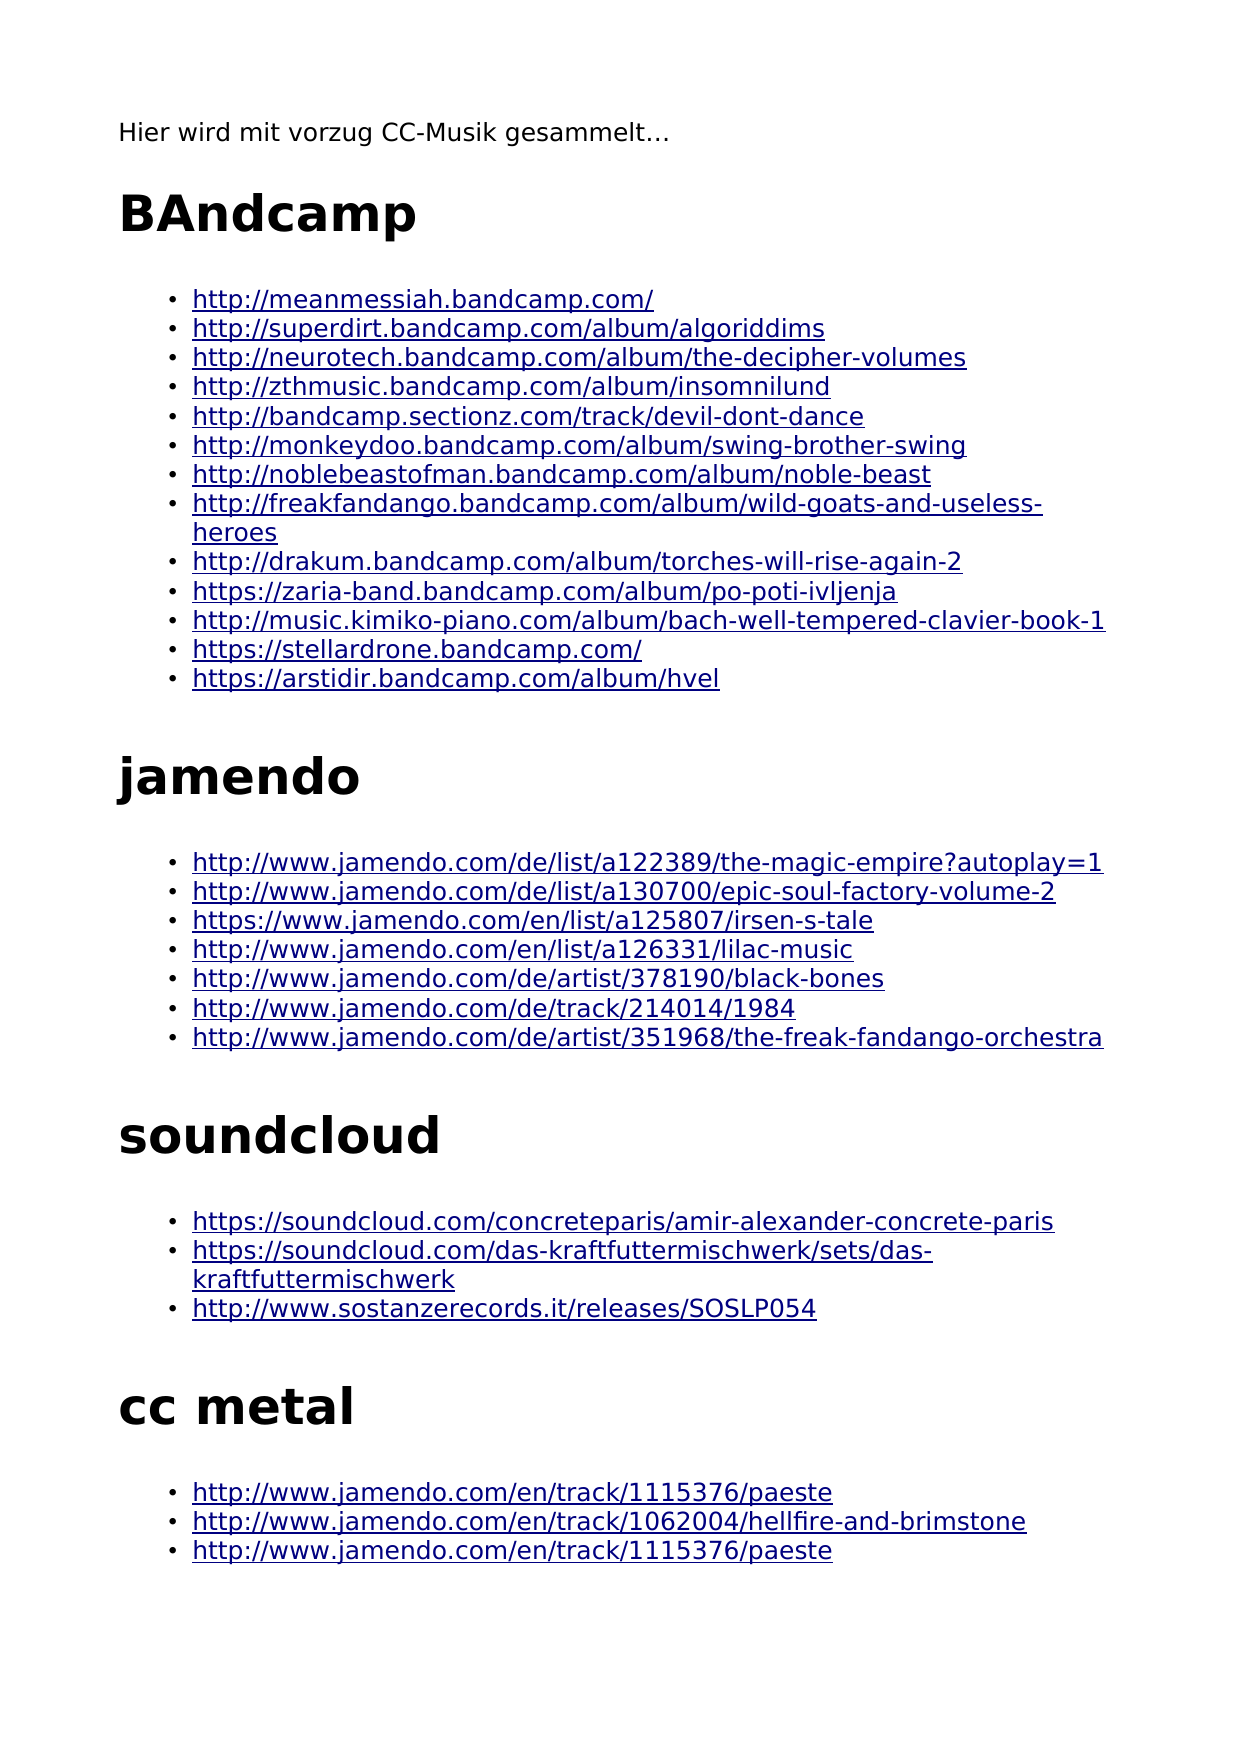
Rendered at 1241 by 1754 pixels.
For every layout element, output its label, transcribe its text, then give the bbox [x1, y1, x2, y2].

list http://www.sostanzerecords.it/releases/SOSLP054 [177, 1294, 1122, 1323]
subtitle BAndcamp [118, 185, 1122, 243]
list http://www.jamendo.com/en/track/1115376/paeste [177, 1537, 1122, 1595]
list http://bandcamp.sectionz.com/track/devil-dont-dance [177, 402, 1122, 431]
list http://superdirt.bandcamp.com/album/algoriddims [177, 314, 1122, 343]
list http://www.jamendo.com/en/list/a126331/lilac-music [177, 936, 1122, 965]
list http://neurotech.bandcamp.com/album/the-decipher-volumes [177, 343, 1122, 372]
list http://www.jamendo.com/de/list/a122389/the-magic-empire?autoplay=1 [177, 848, 1122, 877]
list http://www.jamendo.com/de/track/214014/1984 [177, 994, 1122, 1023]
subtitle cc metal [118, 1378, 1122, 1436]
list http://music.kimiko-piano.com/album/bach-well-tempered-clavier-book-1 [177, 606, 1122, 635]
list https://zaria-band.bandcamp.com/album/po-poti-ivljenja [177, 577, 1122, 606]
list https://arstidir.bandcamp.com/album/hvel [177, 664, 1122, 693]
list http://www.jamendo.com/de/artist/378190/black-bones [177, 965, 1122, 994]
list https://soundcloud.com/das-kraftfuttermischwerk/sets/das-kraftfuttermischwerk [177, 1236, 1122, 1294]
list https://soundcloud.com/concreteparis/amir-alexander-concrete-paris [177, 1207, 1122, 1236]
list http://drakum.bandcamp.com/album/torches-will-rise-again-2 [177, 547, 1122, 577]
list http://www.jamendo.com/en/track/1062004/hellfire-and-brimstone [177, 1507, 1122, 1537]
list http://zthmusic.bandcamp.com/album/insomnilund [177, 372, 1122, 402]
list https://www.jamendo.com/en/list/a125807/irsen-s-tale [177, 906, 1122, 936]
list http://monkeydoo.bandcamp.com/album/swing-brother-swing [177, 431, 1122, 460]
list https://stellardrone.bandcamp.com/ [177, 635, 1122, 664]
list http://www.jamendo.com/en/track/1115376/paeste [177, 1478, 1122, 1507]
subtitle jamendo [118, 748, 1122, 806]
list http://www.jamendo.com/de/list/a130700/epic-soul-factory-volume-2 [177, 877, 1122, 906]
list http://freakfandango.bandcamp.com/album/wild-goats-and-useless-heroes [177, 489, 1122, 547]
list http://www.jamendo.com/de/artist/351968/the-freak-fandango-orchestra [177, 1023, 1122, 1052]
text Hier wird mit vorzug CC-Musik gesammelt… [118, 118, 1122, 147]
subtitle soundcloud [118, 1107, 1122, 1165]
list http://meanmessiah.bandcamp.com/ [177, 285, 1122, 314]
list http://noblebeastofman.bandcamp.com/album/noble-beast [177, 460, 1122, 489]
